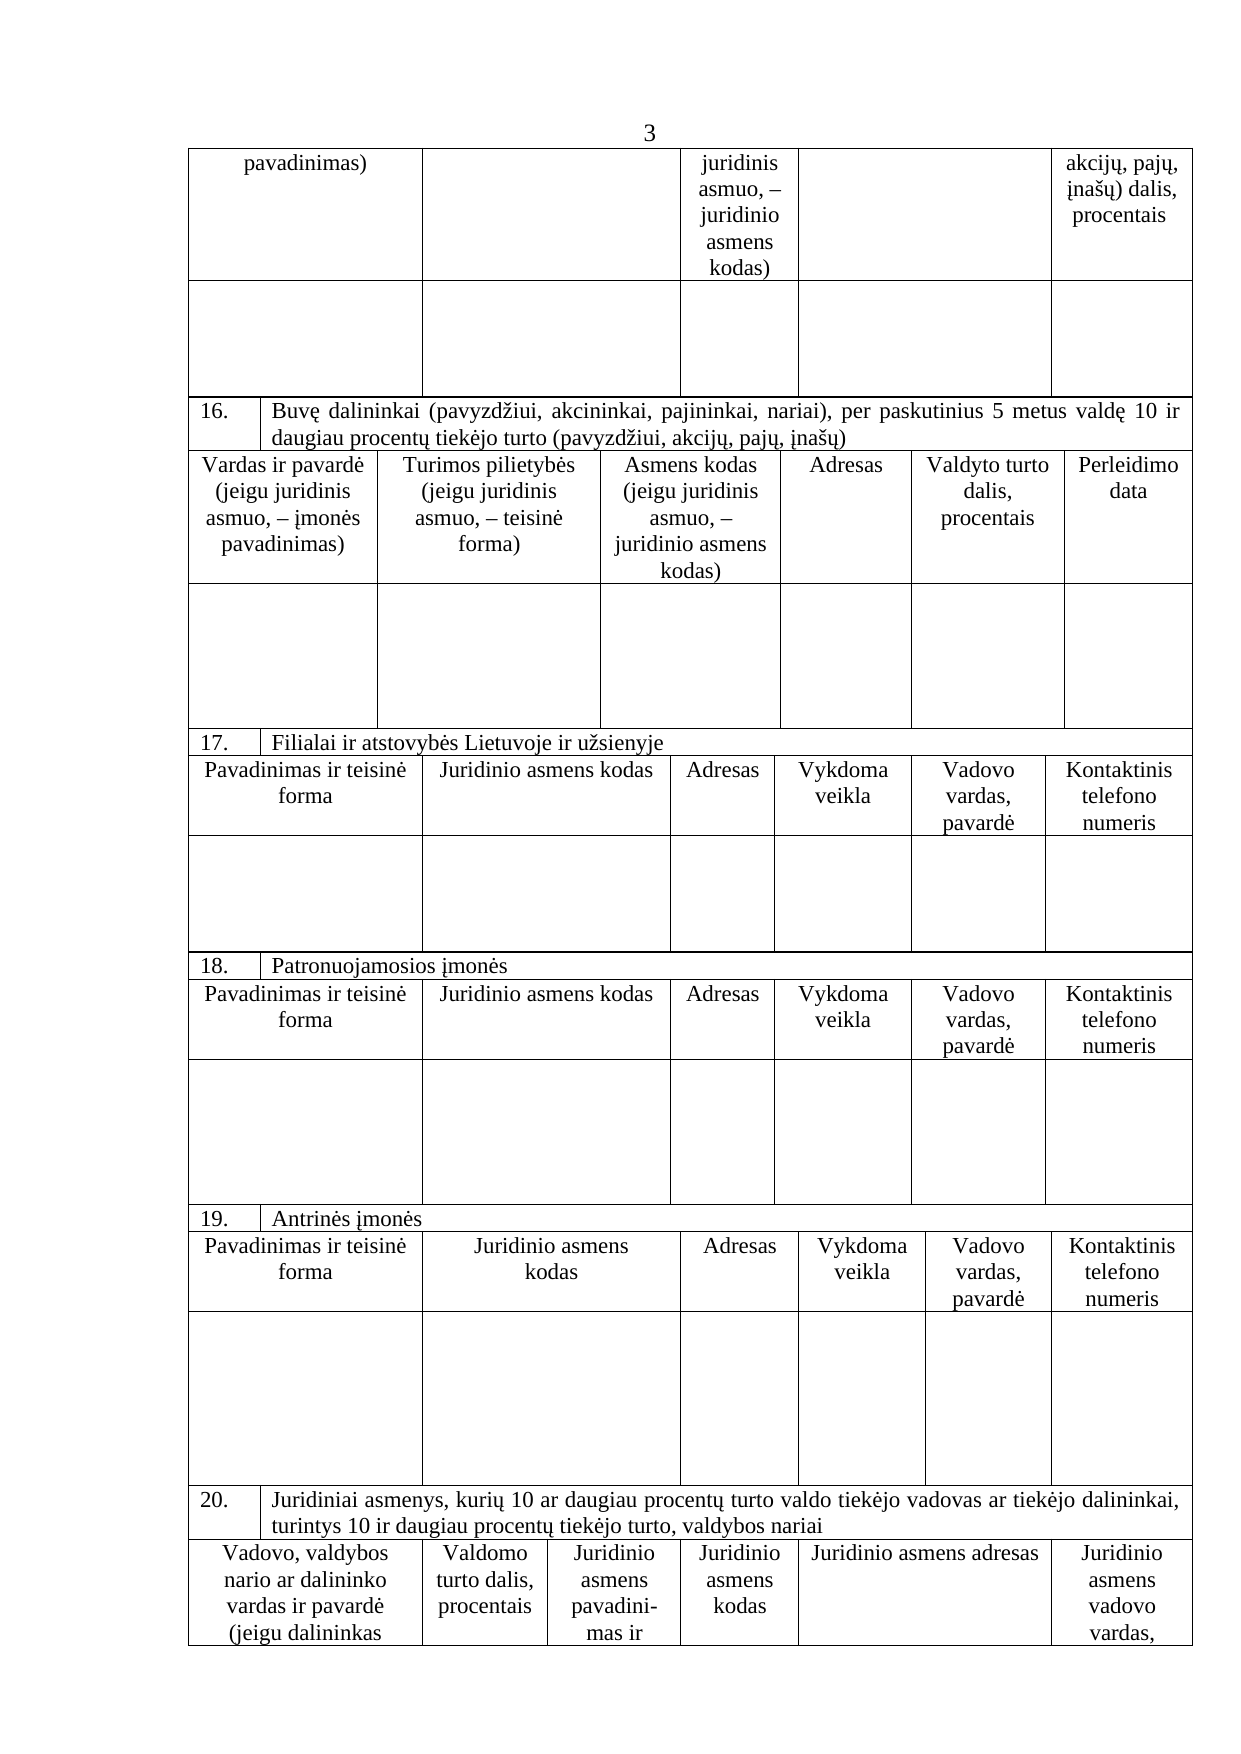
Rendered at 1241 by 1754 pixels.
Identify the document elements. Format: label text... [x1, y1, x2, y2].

table_cell [423, 836, 670, 951]
table_cell [1065, 584, 1192, 728]
table_cell Vadovo vardas, pavardė [912, 756, 1045, 835]
table_cell Valdomo turto dalis, procentais [423, 1540, 547, 1645]
table_cell [1052, 281, 1192, 396]
table_cell [1052, 1312, 1192, 1485]
table_cell Perleidimo data [1065, 451, 1192, 583]
table_cell Antrinės įmonės [261, 1205, 1192, 1231]
table_cell Adresas [671, 756, 774, 835]
table_cell [912, 584, 1064, 728]
table_cell Vadovo, valdybos nario ar dalininko vardas ir pavardė (jeigu dalininkas [189, 1540, 422, 1645]
table_cell Vadovo vardas, pavardė [912, 980, 1045, 1059]
table_cell Asmens kodas (jeigu juridinis asmuo, – juridinio asmens kodas) [601, 451, 780, 583]
table_cell Vykdoma veikla [799, 1232, 925, 1311]
table_cell Juridinio asmens pavadini-mas ir [548, 1540, 680, 1645]
table_cell Filialai ir atstovybės Lietuvoje ir užsienyje [261, 729, 1192, 755]
table_cell akcijų, pajų, įnašų) dalis, procentais [1052, 149, 1192, 280]
table_cell [681, 1312, 798, 1485]
table_cell Juridinio asmens kodas [681, 1540, 798, 1645]
table_cell Turimos pilietybės (jeigu juridinis asmuo, – teisinė forma) [378, 451, 600, 583]
table_cell [912, 1060, 1045, 1204]
table_cell Adresas [781, 451, 911, 583]
table_cell [423, 149, 680, 280]
table_cell [681, 281, 798, 396]
table_cell [423, 1312, 680, 1485]
table_cell [781, 584, 911, 728]
table_cell 18. [189, 953, 260, 979]
table_cell [775, 836, 911, 951]
table_cell Pavadinimas ir teisinė forma [189, 756, 422, 835]
table_cell [189, 281, 422, 396]
table_cell [775, 1060, 911, 1204]
table_cell Pavadinimas ir teisinė forma [189, 980, 422, 1059]
table_cell [1046, 836, 1192, 951]
table_cell [189, 836, 422, 951]
table_cell Adresas [671, 980, 774, 1059]
table_cell Juridinio asmens kodas [423, 1232, 680, 1311]
table_cell [912, 836, 1045, 951]
table_cell Juridinio asmens kodas [423, 980, 670, 1059]
table_cell Kontaktinis telefono numeris [1046, 756, 1192, 835]
table_cell Juridinio asmens adresas [799, 1540, 1051, 1645]
table_cell 19. [189, 1205, 260, 1231]
table_cell [671, 1060, 774, 1204]
table_cell 16. [189, 398, 260, 450]
table_cell juridinis asmuo, – juridinio asmens kodas) [681, 149, 798, 280]
table_cell Juridiniai asmenys, kurių 10 ar daugiau procentų turto valdo tiekėjo vadovas ar tiekėjo dalininkai, turintys 10 ir daugiau procentų tiekėjo turto, valdybos nariai [261, 1486, 1192, 1538]
table_cell [799, 149, 1051, 280]
table_cell Juridinio asmens vadovo vardas, [1052, 1540, 1192, 1645]
table_cell Kontaktinis telefono numeris [1046, 980, 1192, 1059]
table_cell [189, 584, 377, 728]
table_cell Vykdoma veikla [775, 980, 911, 1059]
table_cell Pavadinimas ir teisinė forma [189, 1232, 422, 1311]
table_cell [601, 584, 780, 728]
table_cell [423, 281, 680, 396]
table_cell [799, 281, 1051, 396]
table_cell [423, 1060, 670, 1204]
table_cell Vykdoma veikla [775, 756, 911, 835]
table_cell [1046, 1060, 1192, 1204]
table_cell [189, 1060, 422, 1204]
table_cell Kontaktinis telefono numeris [1052, 1232, 1192, 1311]
table_cell [926, 1312, 1051, 1485]
table_cell Vadovo vardas, pavardė [926, 1232, 1051, 1311]
table_cell Vardas ir pavardė (jeigu juridinis asmuo, – įmonės pavadinimas) [189, 451, 377, 583]
table_cell 17. [189, 729, 260, 755]
table_cell Patronuojamosios įmonės [261, 953, 1192, 979]
table_cell Buvę dalininkai (pavyzdžiui, akcininkai, pajininkai, nariai), per paskutinius 5 metus valdę 10 ir daugiau procentų tiekėjo turto (pavyzdžiui, akcijų, pajų, įnašų) [261, 398, 1192, 450]
table_cell pavadinimas) [189, 149, 422, 280]
table_cell Adresas [681, 1232, 798, 1311]
table_cell [378, 584, 600, 728]
table_cell [189, 1312, 422, 1485]
table_cell Valdyto turto dalis, procentais [912, 451, 1064, 583]
table_cell [671, 836, 774, 951]
table_cell 20. [189, 1486, 260, 1538]
table_cell [799, 1312, 925, 1485]
table_cell Juridinio asmens kodas [423, 756, 670, 835]
